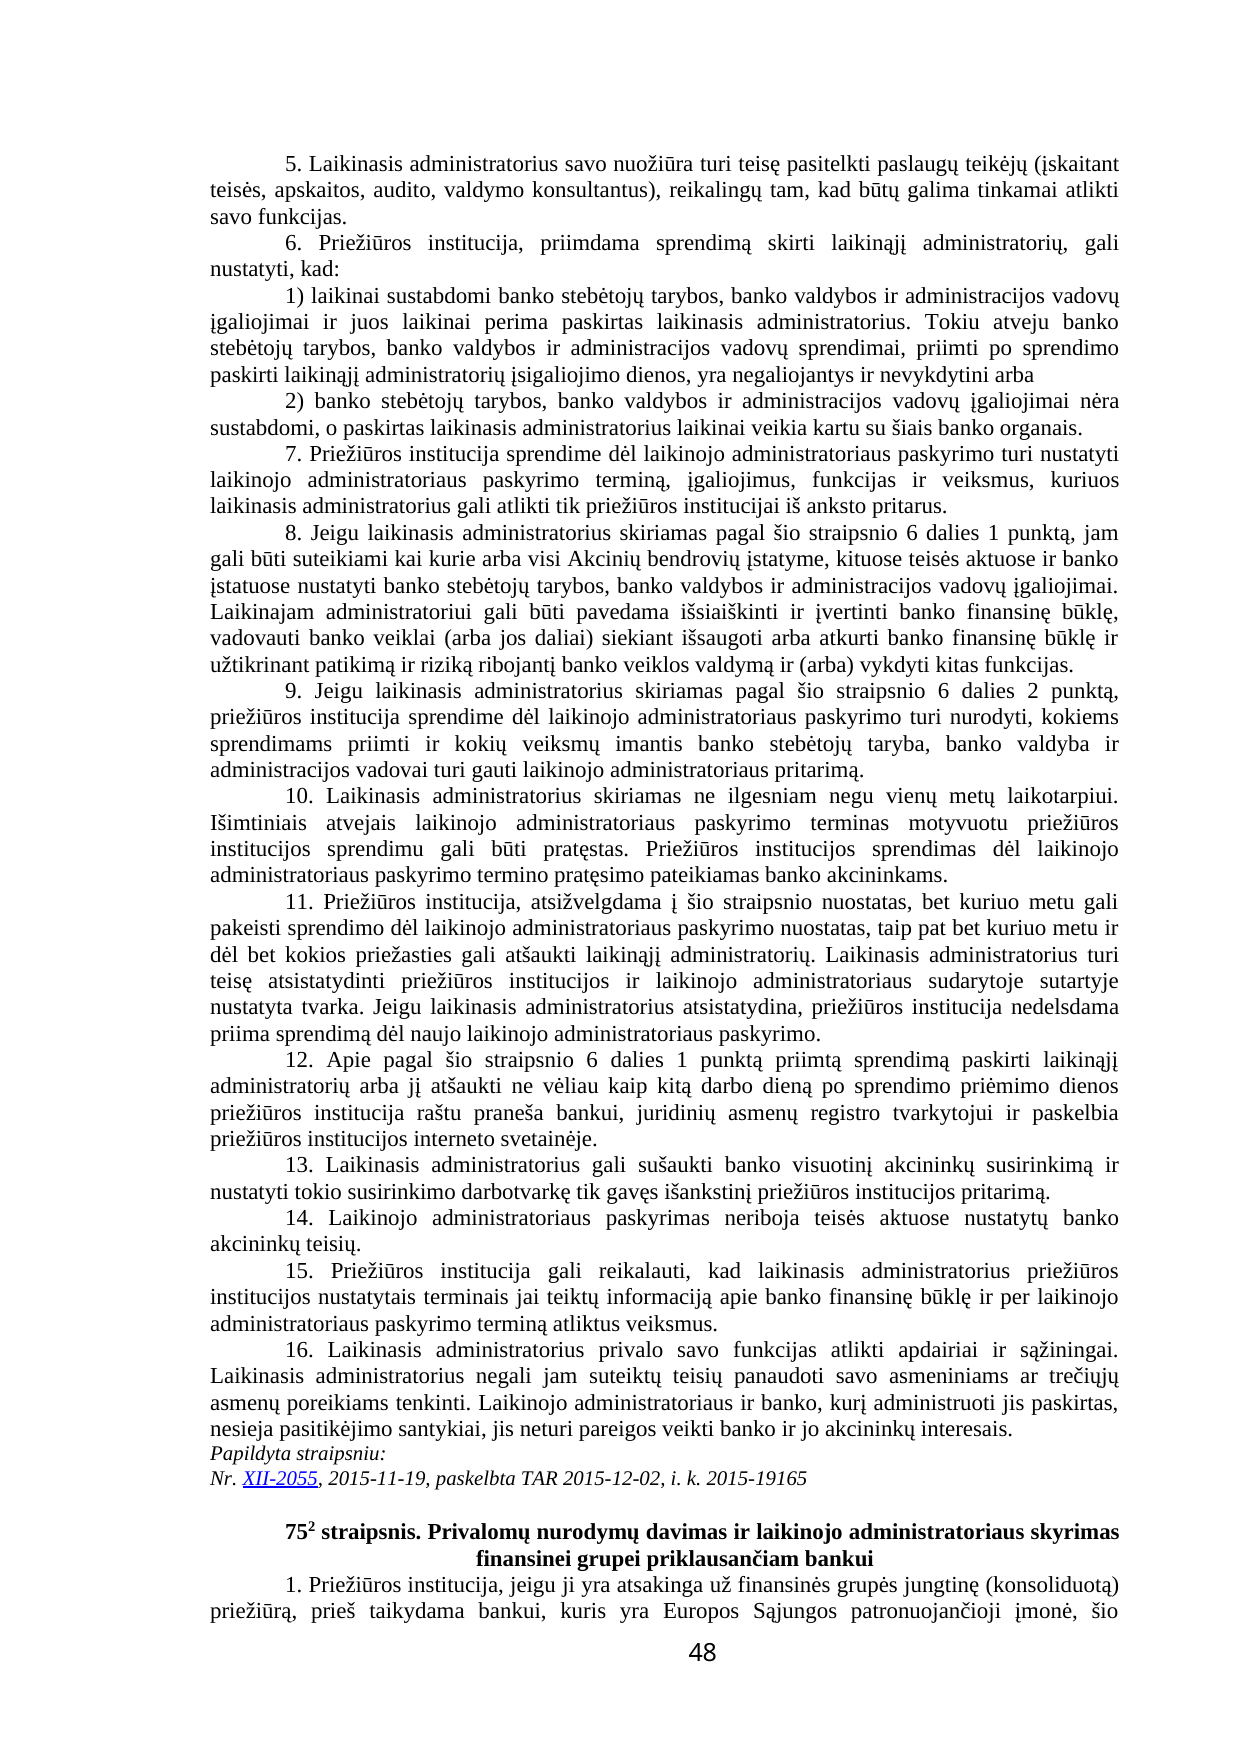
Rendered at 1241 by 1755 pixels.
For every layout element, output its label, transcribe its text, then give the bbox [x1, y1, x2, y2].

text 15. Priežiūros institucija gali reikalauti, kad laikinasis administratorius priežiūros institucijos nustatytais terminais jai teiktų informaciją apie banko finansinę būklę ir per laikinojo administratoriaus paskyrimo terminą atliktus veiksmus. [210, 1257, 1120, 1336]
text 9. Jeigu laikinasis administratorius skiriamas pagal šio straipsnio 6 dalies 2 punktą, priežiūros institucija sprendime dėl laikinojo administratoriaus paskyrimo turi nurodyti, kokiems sprendimams priimti ir kokių veiksmų imantis banko stebėtojų taryba, banko valdyba ir administracijos vadovai turi gauti laikinojo administratoriaus pritarimą. [210, 677, 1120, 782]
text 752 straipsnis. Privalomų nurodymų davimas ir laikinojo administratoriaus skyrimas finansinei grupei priklausančiam bankui [285, 1518, 1120, 1571]
text 5. Laikinasis administratorius savo nuožiūra turi teisę pasitelkti paslaugų teikėjų (įskaitant teisės, apskaitos, audito, valdymo konsultantus), reikalingų tam, kad būtų galima tinkamai atlikti savo funkcijas. [210, 150, 1120, 229]
text 7. Priežiūros institucija sprendime dėl laikinojo administratoriaus paskyrimo turi nustatyti laikinojo administratoriaus paskyrimo terminą, įgaliojimus, funkcijas ir veiksmus, kuriuos laikinasis administratorius gali atlikti tik priežiūros institucijai iš anksto pritarus. [210, 440, 1120, 519]
text Papildyta straipsniu: [210, 1441, 1120, 1465]
text 8. Jeigu laikinasis administratorius skiriamas pagal šio straipsnio 6 dalies 1 punktą, jam gali būti suteikiami kai kurie arba visi Akcinių bendrovių įstatyme, kituose teisės aktuose ir banko įstatuose nustatyti banko stebėtojų tarybos, banko valdybos ir administracijos vadovų įgaliojimai. Laikinajam administratoriui gali būti pavedama išsiaiškinti ir įvertinti banko finansinę būklę, vadovauti banko veiklai (arba jos daliai) siekiant išsaugoti arba atkurti banko finansinę būklę ir užtikrinant patikimą ir riziką ribojantį banko veiklos valdymą ir (arba) vykdyti kitas funkcijas. [210, 519, 1120, 677]
text 12. Apie pagal šio straipsnio 6 dalies 1 punktą priimtą sprendimą paskirti laikinąjį administratorių arba jį atšaukti ne vėliau kaip kitą darbo dieną po sprendimo priėmimo dienos priežiūros institucija raštu praneša bankui, juridinių asmenų registro tvarkytojui ir paskelbia priežiūros institucijos interneto svetainėje. [210, 1046, 1120, 1151]
text 1) laikinai sustabdomi banko stebėtojų tarybos, banko valdybos ir administracijos vadovų įgaliojimai ir juos laikinai perima paskirtas laikinasis administratorius. Tokiu atveju banko stebėtojų tarybos, banko valdybos ir administracijos vadovų sprendimai, priimti po sprendimo paskirti laikinąjį administratorių įsigaliojimo dienos, yra negaliojantys ir nevykdytini arba [210, 282, 1120, 387]
text 10. Laikinasis administratorius skiriamas ne ilgesniam negu vienų metų laikotarpiui. Išimtiniais atvejais laikinojo administratoriaus paskyrimo terminas motyvuotu priežiūros institucijos sprendimu gali būti pratęstas. Priežiūros institucijos sprendimas dėl laikinojo administratoriaus paskyrimo termino pratęsimo pateikiamas banko akcininkams. [210, 782, 1120, 888]
text 2) banko stebėtojų tarybos, banko valdybos ir administracijos vadovų įgaliojimai nėra sustabdomi, o paskirtas laikinasis administratorius laikinai veikia kartu su šiais banko organais. [210, 387, 1120, 440]
text 14. Laikinojo administratoriaus paskyrimas neriboja teisės aktuose nustatytų banko akcininkų teisių. [210, 1204, 1120, 1257]
text 13. Laikinasis administratorius gali sušaukti banko visuotinį akcininkų susirinkimą ir nustatyti tokio susirinkimo darbotvarkę tik gavęs išankstinį priežiūros institucijos pritarimą. [210, 1151, 1120, 1204]
text Nr. XII-2055, 2015-11-19, paskelbta TAR 2015-12-02, i. k. 2015-19165 [210, 1465, 1120, 1489]
text 16. Laikinasis administratorius privalo savo funkcijas atlikti apdairiai ir sąžiningai. Laikinasis administratorius negali jam suteiktų teisių panaudoti savo asmeniniams ar trečiųjų asmenų poreikiams tenkinti. Laikinojo administratoriaus ir banko, kurį administruoti jis paskirtas, nesieja pasitikėjimo santykiai, jis neturi pareigos veikti banko ir jo akcininkų interesais. [210, 1336, 1120, 1441]
text 11. Priežiūros institucija, atsižvelgdama į šio straipsnio nuostatas, bet kuriuo metu gali pakeisti sprendimo dėl laikinojo administratoriaus paskyrimo nuostatas, taip pat bet kuriuo metu ir dėl bet kokios priežasties gali atšaukti laikinąjį administratorių. Laikinasis administratorius turi teisę atsistatydinti priežiūros institucijos ir laikinojo administratoriaus sudarytoje sutartyje nustatyta tvarka. Jeigu laikinasis administratorius atsistatydina, priežiūros institucija nedelsdama priima sprendimą dėl naujo laikinojo administratoriaus paskyrimo. [210, 888, 1120, 1046]
text 1. Priežiūros institucija, jeigu ji yra atsakinga už finansinės grupės jungtinę (konsoliduotą) priežiūrą, prieš taikydama bankui, kuris yra Europos Sąjungos patronuojančioji įmonė, šio [210, 1571, 1120, 1624]
text 6. Priežiūros institucija, priimdama sprendimą skirti laikinąjį administratorių, gali nustatyti, kad: [210, 229, 1120, 282]
